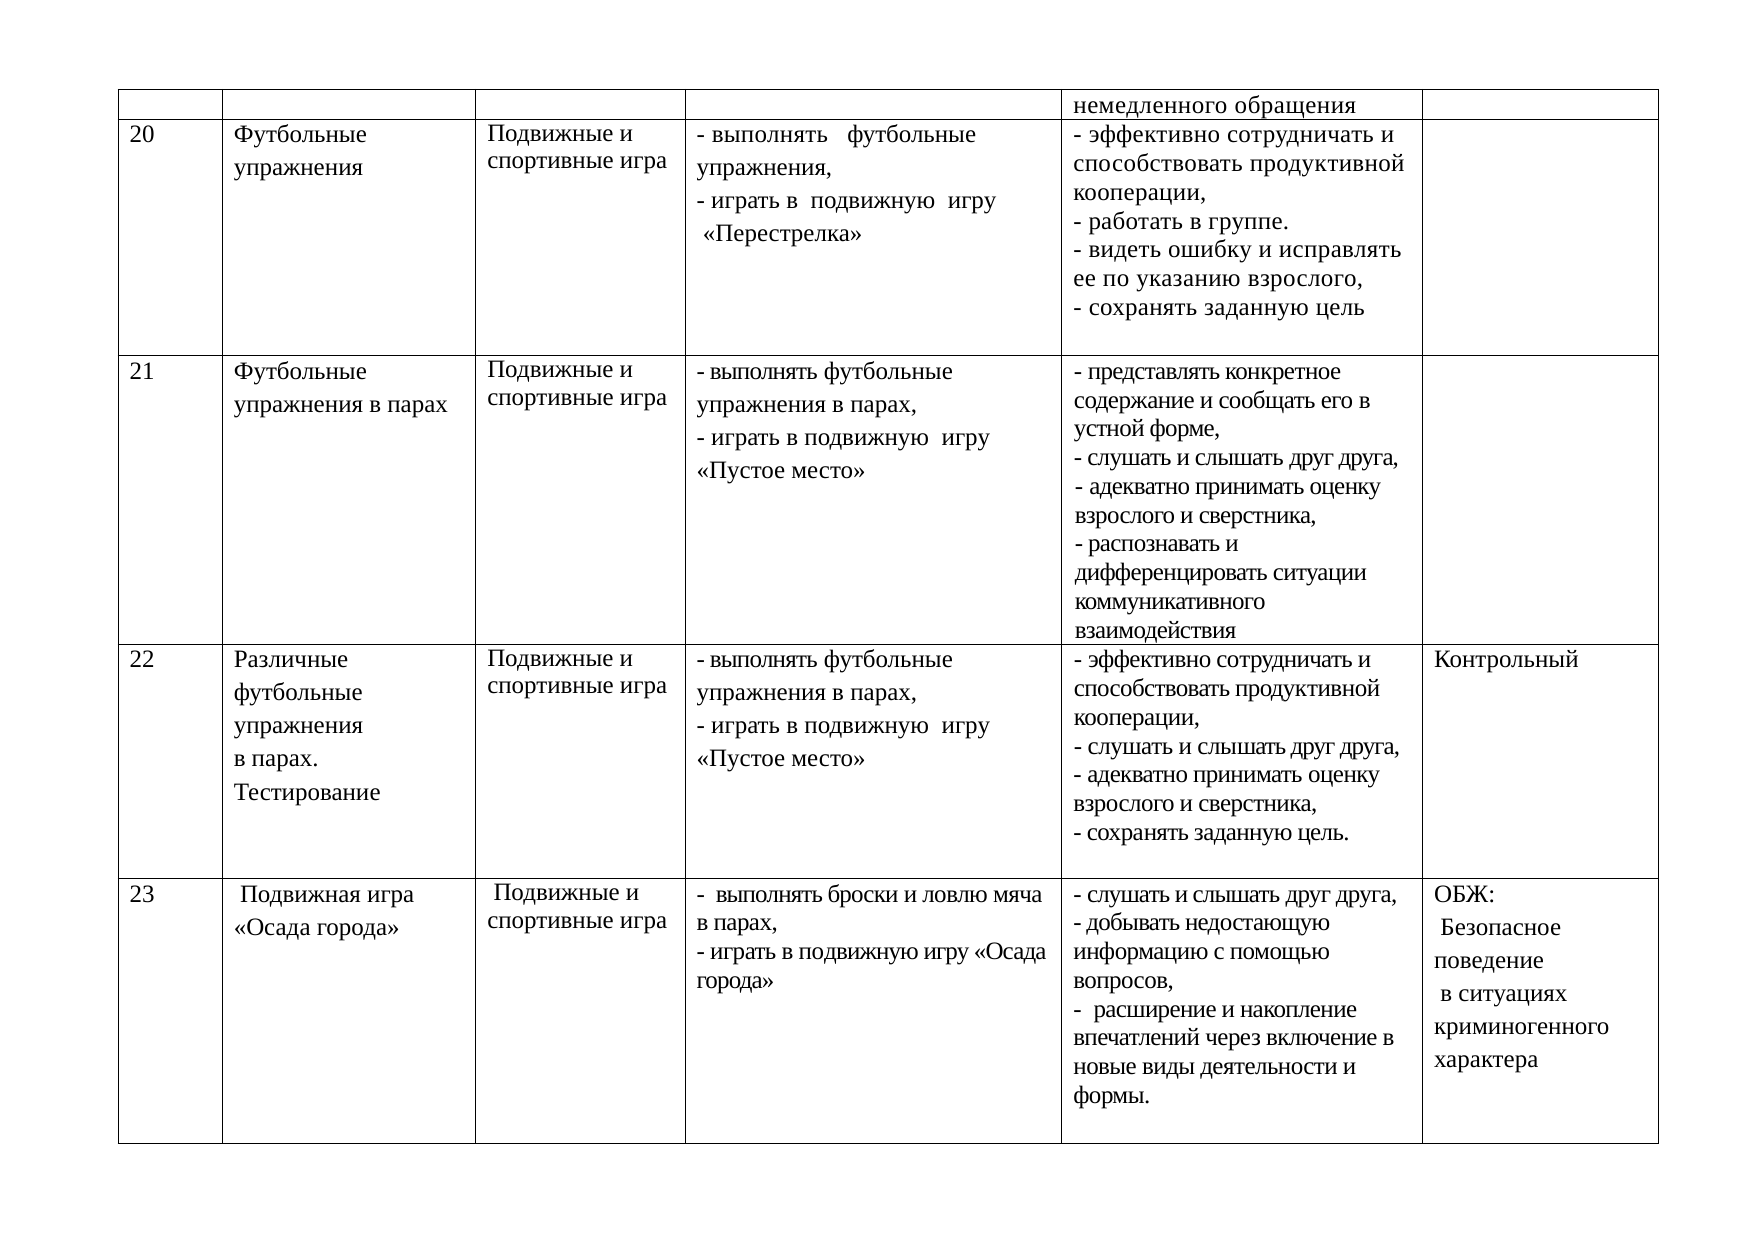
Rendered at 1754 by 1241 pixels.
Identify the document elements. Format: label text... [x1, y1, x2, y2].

table_cell [686, 90, 1061, 118]
table_cell - выполнять броски и ловлю мяча в парах, - играть в подвижную игру «Осада города» [686, 879, 1061, 1143]
table_cell - слушать и слышать друг друга, - добывать недостающую информацию с помощью вопросов, - расширение и накопление впечатлений через включение в новые виды деятельности и формы. [1062, 879, 1422, 1143]
table_cell ОБЖ: Безопасное поведение в ситуациях криминогенного характера [1423, 879, 1658, 1143]
table_cell - выполнять футбольные упражнения в парах, - играть в подвижную игру «Пустое место» [686, 356, 1061, 643]
table_cell Подвижные и спортивные игра [476, 120, 685, 355]
table_cell Подвижные и спортивные игра [476, 645, 685, 878]
table_cell [1423, 356, 1658, 643]
table_cell Подвижные и спортивные игра [476, 356, 685, 643]
table_cell Футбольные упражнения [223, 120, 475, 355]
table_cell 22 [119, 645, 222, 878]
table_cell - эффективно сотрудничать и способствовать продуктивной кооперации, - слушать и слышать друг друга, - адекватно принимать оценку взрослого и сверстника, - сохранять заданную цель. [1062, 645, 1422, 878]
table_cell [119, 90, 222, 118]
table_cell [1423, 90, 1658, 118]
table_cell - эффективно сотрудничать и способствовать продуктивной кооперации, - работать в группе. - видеть ошибку и исправлять ее по указанию взрослого, - сохранять заданную цель [1062, 120, 1422, 355]
table_cell Подвижная игра «Осада города» [223, 879, 475, 1143]
table_cell Контрольный [1423, 645, 1658, 878]
table_cell 20 [119, 120, 222, 355]
table_cell - выполнять футбольные упражнения, - играть в подвижную игру «Перестрелка» [686, 120, 1061, 355]
table_cell Подвижные и спортивные игра [476, 879, 685, 1143]
table_cell [476, 90, 685, 118]
table_cell 23 [119, 879, 222, 1143]
table_cell - выполнять футбольные упражнения в парах, - играть в подвижную игру «Пустое место» [686, 645, 1061, 878]
table_cell 21 [119, 356, 222, 643]
table_cell Различные футбольные упражнения в парах. Тестирование [223, 645, 475, 878]
table_cell [1423, 120, 1658, 355]
table_cell Футбольные упражнения в парах [223, 356, 475, 643]
table_cell [223, 90, 475, 118]
